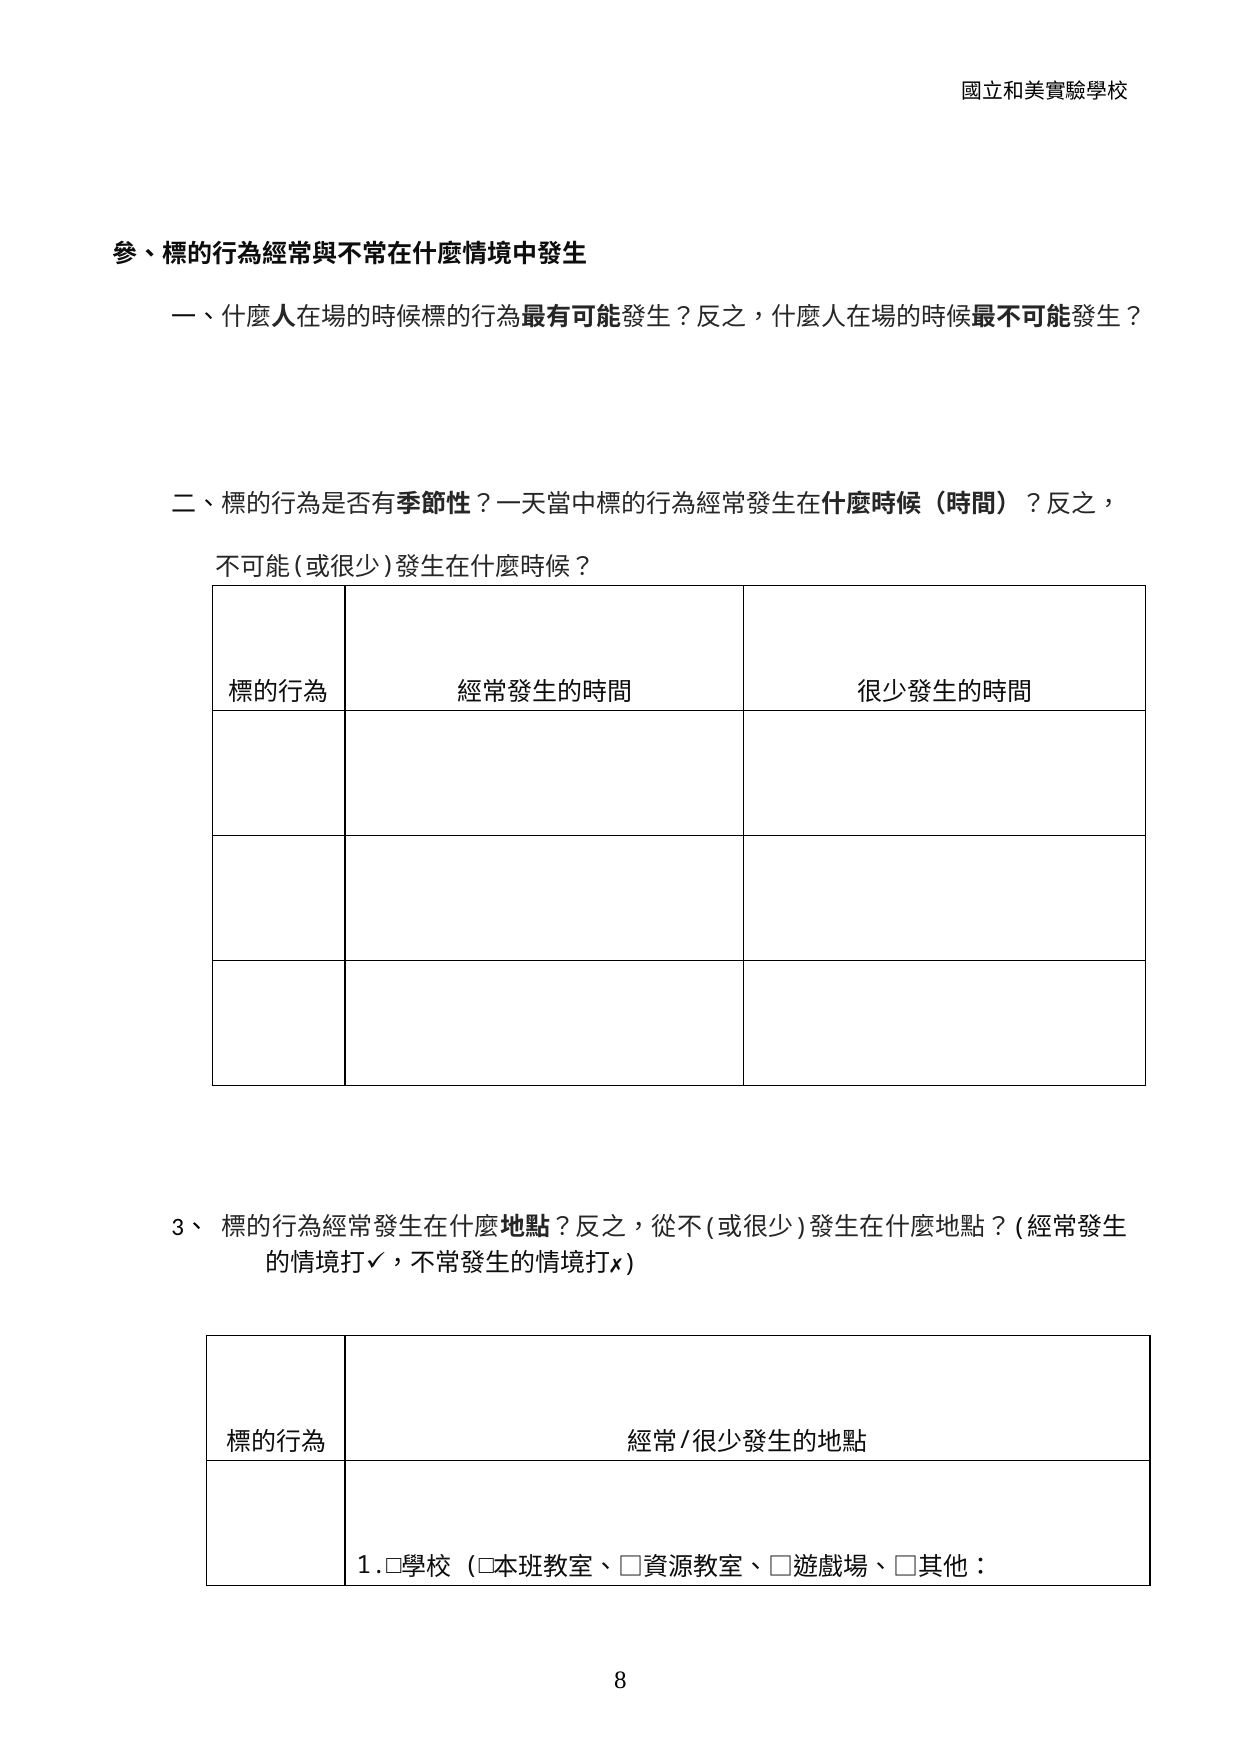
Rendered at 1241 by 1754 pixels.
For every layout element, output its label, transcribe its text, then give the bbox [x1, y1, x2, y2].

table_header 標的行為 [213, 586, 344, 710]
table_header 經常發生的時間 [346, 586, 743, 710]
table_cell [744, 711, 1145, 835]
text 一、什麼人在場的時候標的行為最有可能發生？反之，什麼人在場的時候最不可能發生？ [112, 273, 1128, 335]
table_header 很少發生的時間 [744, 586, 1145, 710]
table_cell [207, 1461, 344, 1585]
text 二、標的行為是否有季節性？一天當中標的行為經常發生在什麼時候（時間）？反之， [112, 460, 1128, 523]
text 不可能(或很少)發生在什麼時候？ [171, 523, 1128, 585]
list 標的行為經常發生在什麼地點？反之，從不(或很少)發生在什麼地點？(經常發生的情境打，不常發生的情境打) [171, 1206, 1128, 1278]
table_cell [346, 961, 743, 1085]
table_header 標的行為 [207, 1336, 344, 1460]
table_cell 1.□學校 (□本班教室、□資源教室、□遊戲場、□其他： [346, 1461, 1149, 1585]
table_header 經常/很少發生的地點 [346, 1336, 1149, 1460]
table_cell [213, 961, 344, 1085]
table_cell [213, 836, 344, 960]
table_cell [744, 961, 1145, 1085]
table_cell [744, 836, 1145, 960]
text 參、標的行為經常與不常在什麼情境中發生 [112, 210, 1128, 273]
table_cell [346, 711, 743, 835]
table_cell [213, 711, 344, 835]
table_cell [346, 836, 743, 960]
